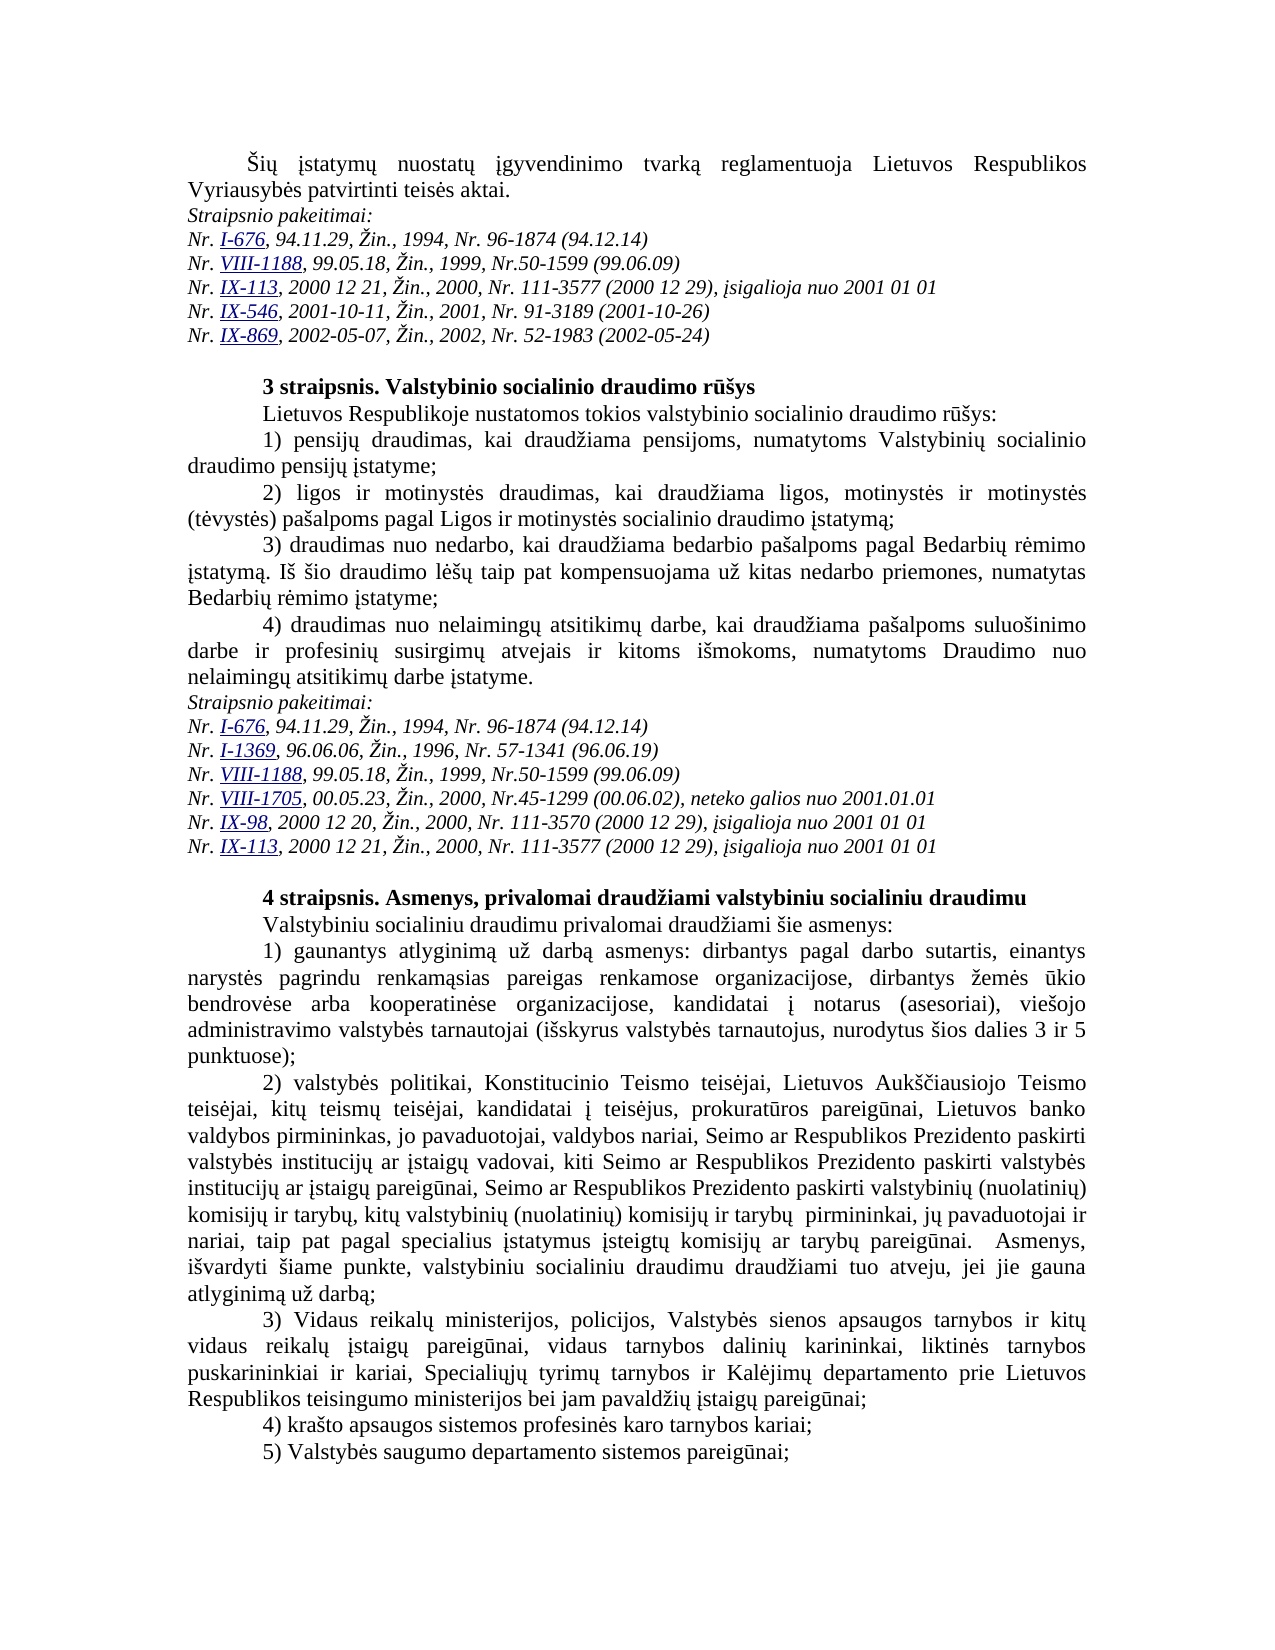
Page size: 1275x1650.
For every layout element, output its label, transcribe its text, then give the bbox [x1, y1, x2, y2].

text 3 straipsnis. Valstybinio socialinio draudimo rūšys [187, 373, 1087, 400]
text Nr. IX-113, 2000 12 21, Žin., 2000, Nr. 111-3577 (2000 12 29), įsigalioja nuo 2001 01 01 [187, 834, 1087, 858]
text Straipsnio pakeitimai: [187, 203, 1087, 227]
text 1) pensijų draudimas, kai draudžiama pensijoms, numatytoms Valstybinių socialinio draudimo pensijų įstatyme; [187, 426, 1087, 479]
text Nr. I-676, 94.11.29, Žin., 1994, Nr. 96-1874 (94.12.14) [187, 714, 1087, 738]
text 2) ligos ir motinystės draudimas, kai draudžiama ligos, motinystės ir motinystės (tėvystės) pašalpoms pagal Ligos ir motinystės socialinio draudimo įstatymą; [187, 479, 1087, 532]
text 3) Vidaus reikalų ministerijos, policijos, Valstybės sienos apsaugos tarnybos ir kitų vidaus reikalų įstaigų pareigūnai, vidaus tarnybos dalinių karininkai, liktinės tarnybos puskarininkiai ir kariai, Specialiųjų tyrimų tarnybos ir Kalėjimų departamento prie Lietuvos Respublikos teisingumo ministerijos bei jam pavaldžių įstaigų pareigūnai; [187, 1306, 1087, 1412]
text Nr. IX-869, 2002-05-07, Žin., 2002, Nr. 52-1983 (2002-05-24) [187, 323, 1087, 347]
text 4) draudimas nuo nelaimingų atsitikimų darbe, kai draudžiama pašalpoms suluošinimo darbe ir profesinių susirgimų atvejais ir kitoms išmokoms, numatytoms Draudimo nuo nelaimingų atsitikimų darbe įstatyme. [187, 611, 1087, 690]
text 1) gaunantys atlyginimą už darbą asmenys: dirbantys pagal darbo sutartis, einantys narystės pagrindu renkamąsias pareigas renkamose organizacijose, dirbantys žemės ūkio bendrovėse arba kooperatinėse organizacijose, kandidatai į notarus (asesoriai), viešojo administravimo valstybės tarnautojai (išskyrus valstybės tarnautojus, nurodytus šios dalies 3 ir 5 punktuose); [187, 937, 1087, 1069]
text Nr. IX-113, 2000 12 21, Žin., 2000, Nr. 111-3577 (2000 12 29), įsigalioja nuo 2001 01 01 [187, 275, 1087, 299]
text Nr. I-676, 94.11.29, Žin., 1994, Nr. 96-1874 (94.12.14) [187, 227, 1087, 251]
text 5) Valstybės saugumo departamento sistemos pareigūnai; [187, 1438, 1087, 1464]
text Valstybiniu socialiniu draudimu privalomai draudžiami šie asmenys: [187, 911, 1087, 937]
text Lietuvos Respublikoje nustatomos tokios valstybinio socialinio draudimo rūšys: [187, 400, 1087, 426]
text Nr. IX-98, 2000 12 20, Žin., 2000, Nr. 111-3570 (2000 12 29), įsigalioja nuo 2001 01 01 [187, 810, 1087, 834]
text 3) draudimas nuo nedarbo, kai draudžiama bedarbio pašalpoms pagal Bedarbių rėmimo įstatymą. Iš šio draudimo lėšų taip pat kompensuojama už kitas nedarbo priemones, numatytas Bedarbių rėmimo įstatyme; [187, 532, 1087, 611]
text Straipsnio pakeitimai: [187, 690, 1087, 714]
text Nr. I-1369, 96.06.06, Žin., 1996, Nr. 57-1341 (96.06.19) [187, 738, 1087, 762]
text 4 straipsnis. Asmenys, privalomai draudžiami valstybiniu socialiniu draudimu [187, 884, 1087, 911]
text Nr. VIII-1188, 99.05.18, Žin., 1999, Nr.50-1599 (99.06.09) [187, 762, 1087, 786]
text Šių įstatymų nuostatų įgyvendinimo tvarką reglamentuoja Lietuvos Respublikos Vyriausybės patvirtinti teisės aktai. [187, 150, 1087, 203]
text Nr. VIII-1705, 00.05.23, Žin., 2000, Nr.45-1299 (00.06.02), neteko galios nuo 2001.01.01 [187, 786, 1087, 810]
text Nr. IX-546, 2001-10-11, Žin., 2001, Nr. 91-3189 (2001-10-26) [187, 299, 1087, 323]
text Nr. VIII-1188, 99.05.18, Žin., 1999, Nr.50-1599 (99.06.09) [187, 251, 1087, 275]
text 2) valstybės politikai, Konstitucinio Teismo teisėjai, Lietuvos Aukščiausiojo Teismo teisėjai, kitų teismų teisėjai, kandidatai į teisėjus, prokuratūros pareigūnai, Lietuvos banko valdybos pirmininkas, jo pavaduotojai, valdybos nariai, Seimo ar Respublikos Prezidento paskirti valstybės institucijų ar įstaigų vadovai, kiti Seimo ar Respublikos Prezidento paskirti valstybės institucijų ar įstaigų pareigūnai, Seimo ar Respublikos Prezidento paskirti valstybinių (nuolatinių) komisijų ir tarybų, kitų valstybinių (nuolatinių) komisijų ir tarybų pirmininkai, jų pavaduotojai ir nariai, taip pat pagal specialius įstatymus įsteigtų komisijų ar tarybų pareigūnai. Asmenys, išvardyti šiame punkte, valstybiniu socialiniu draudimu draudžiami tuo atveju, jei jie gauna atlyginimą už darbą; [187, 1069, 1087, 1306]
text 4) krašto apsaugos sistemos profesinės karo tarnybos kariai; [187, 1412, 1087, 1438]
